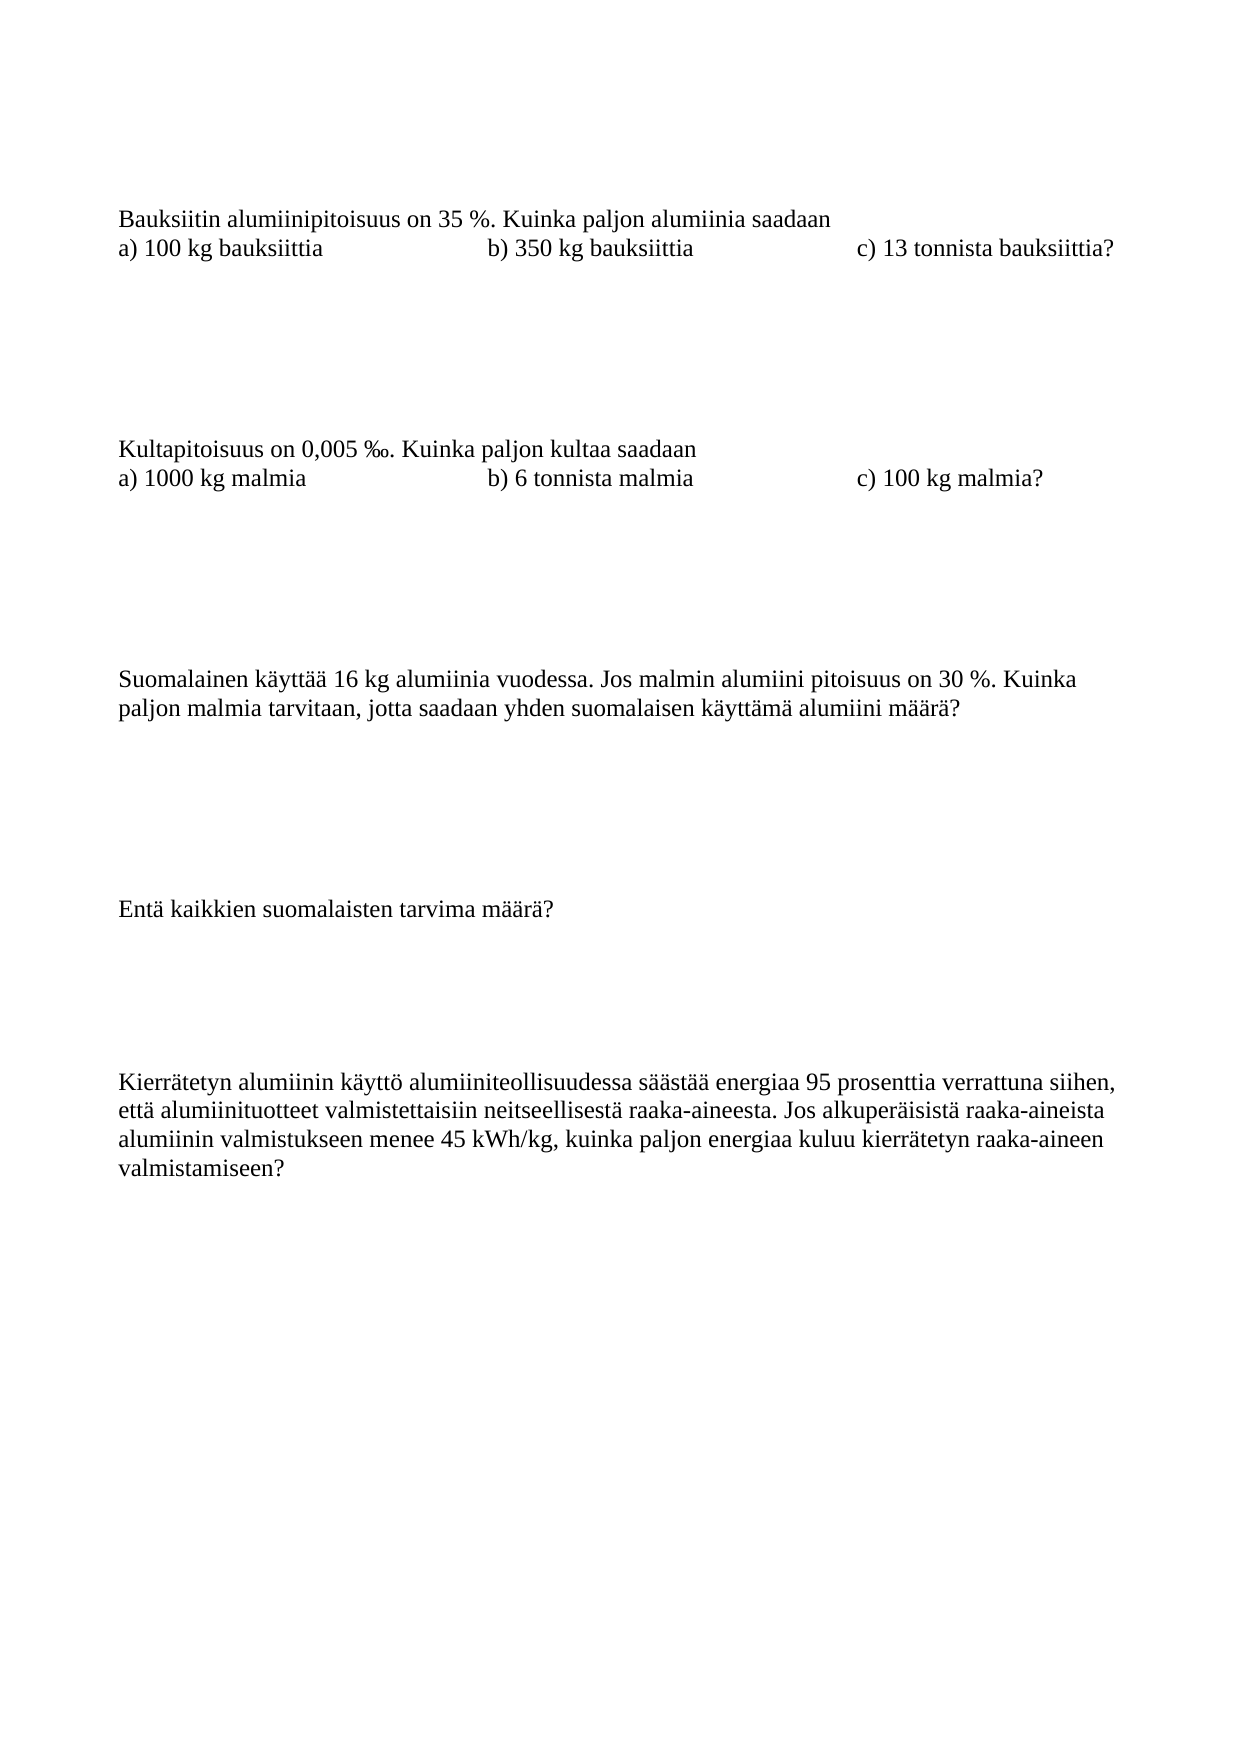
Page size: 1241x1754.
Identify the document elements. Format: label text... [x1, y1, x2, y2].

text Kultapitoisuus on 0,005 ‰. Kuinka paljon kultaa saadaan [118, 434, 1122, 463]
text a) 100 kg bauksiittia b) 350 kg bauksiittia c) 13 tonnista bauksiittia? [118, 233, 1122, 262]
text Suomalainen käyttää 16 kg alumiinia vuodessa. Jos malmin alumiini pitoisuus on 30 %. Kuinka paljon malmia tarvitaan, jotta saadaan yhden suomalaisen käyttämä alumiini määrä? [118, 664, 1122, 722]
text Entä kaikkien suomalaisten tarvima määrä? [118, 894, 1122, 923]
text Kierrätetyn alumiinin käyttö alumiiniteollisuudessa säästää energiaa 95 prosenttia verrattuna siihen, että alumiinituotteet valmistettaisiin neitseellisestä raaka-aineesta. Jos alkuperäisistä raaka-aineista alumiinin valmistukseen menee 45 kWh/kg, kuinka paljon energiaa kuluu kierrätetyn raaka-aineen valmistamiseen? [118, 1067, 1122, 1182]
text a) 1000 kg malmia b) 6 tonnista malmia c) 100 kg malmia? [118, 463, 1122, 492]
text Bauksiitin alumiinipitoisuus on 35 %. Kuinka paljon alumiinia saadaan [118, 204, 1122, 233]
